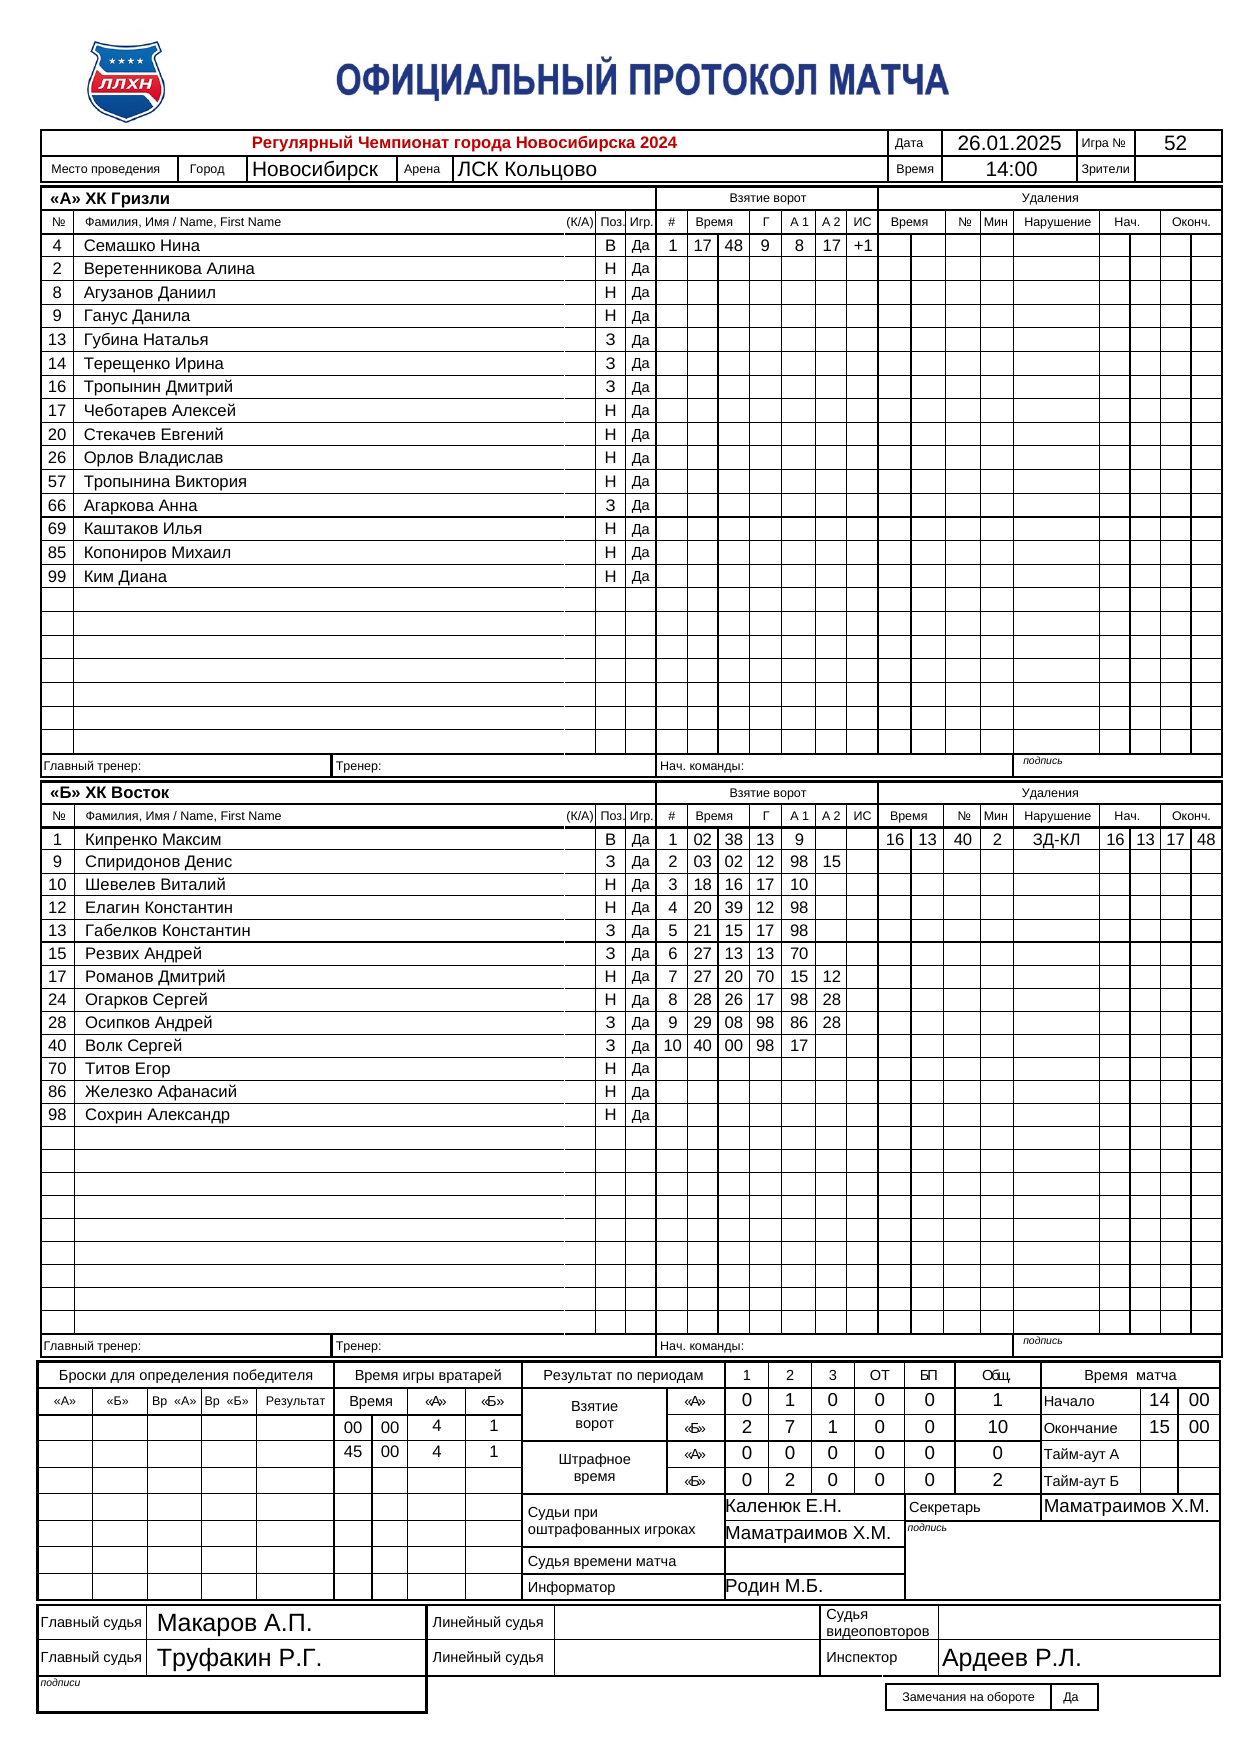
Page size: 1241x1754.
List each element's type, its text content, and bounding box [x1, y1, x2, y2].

table_cell [1100, 1035, 1129, 1057]
table_cell 17 [782, 1035, 815, 1057]
table_cell [1131, 1081, 1160, 1103]
table_cell [1014, 1173, 1099, 1195]
table_cell [750, 352, 781, 374]
table_cell [847, 829, 877, 849]
table_cell [981, 305, 1013, 327]
table_cell Главный судья [39, 1640, 146, 1675]
table_cell [782, 707, 815, 729]
table_header БП [905, 1363, 954, 1387]
table_cell 0 [855, 1389, 904, 1413]
table_cell [1014, 328, 1099, 351]
table_cell [1131, 1104, 1160, 1126]
table_cell 10 [42, 874, 74, 895]
table_cell [42, 612, 73, 634]
table_cell 16 [879, 829, 910, 849]
table_cell [719, 376, 749, 398]
table_cell [912, 470, 945, 493]
table_cell [981, 707, 1013, 729]
table_cell [1141, 1441, 1177, 1467]
table_cell Нарушение [1014, 211, 1099, 233]
table_cell В [596, 235, 625, 256]
table_cell [1192, 494, 1221, 516]
table_cell [879, 399, 910, 422]
table_cell [912, 943, 943, 964]
table_cell [1100, 1173, 1129, 1195]
table_cell [1100, 588, 1129, 611]
table_cell [782, 636, 815, 658]
table_cell [565, 1104, 595, 1126]
table_cell 2 [956, 1468, 1040, 1493]
table_cell [719, 328, 749, 351]
table_cell [1014, 683, 1099, 706]
table_cell (К/А) [565, 805, 595, 826]
table_cell Н [596, 989, 625, 1011]
table_cell [657, 683, 687, 706]
table_cell [1014, 446, 1099, 469]
table_cell [750, 636, 781, 658]
table_cell [981, 470, 1013, 493]
table_cell [657, 1196, 687, 1218]
table_cell [847, 423, 877, 445]
table_cell [1014, 1219, 1099, 1241]
table_cell 7 [769, 1415, 811, 1440]
table_cell [750, 1311, 781, 1333]
table_cell Время [688, 211, 749, 233]
table_cell [1161, 541, 1190, 564]
table_cell # [657, 805, 687, 826]
table_cell [466, 1521, 521, 1546]
table_cell [1131, 707, 1160, 729]
table_cell Да [626, 281, 655, 303]
table_cell [626, 1242, 655, 1264]
table_cell Нач. команды: [657, 755, 1012, 776]
table_cell [1014, 636, 1099, 658]
table_cell [879, 1196, 910, 1218]
table_header «Б» ХК Восток [42, 783, 655, 803]
table_cell [1192, 470, 1221, 493]
table_cell [1131, 1311, 1160, 1333]
table_cell [879, 683, 910, 706]
table_cell [1099, 1682, 1220, 1711]
table_cell 12 [750, 850, 781, 872]
table_cell [1014, 989, 1099, 1011]
table_cell [1131, 257, 1160, 280]
table_cell 86 [782, 1012, 815, 1033]
table_cell 0 [812, 1389, 854, 1413]
table_cell [1100, 470, 1129, 493]
table_cell [75, 1196, 564, 1218]
table_cell [981, 920, 1013, 941]
table_cell [782, 588, 815, 611]
table_cell [816, 659, 846, 682]
table_cell [912, 1173, 943, 1195]
table_cell [981, 281, 1013, 303]
table_cell [946, 730, 980, 753]
table_cell [1100, 541, 1129, 564]
table_cell [657, 1058, 687, 1079]
table_cell 40 [42, 1035, 74, 1057]
table_cell [565, 874, 595, 895]
table_cell [1192, 565, 1221, 587]
table_cell 02 [719, 850, 749, 872]
table_cell [912, 730, 945, 753]
table_cell [565, 850, 595, 872]
table_cell Н [596, 281, 625, 303]
table_cell [42, 1242, 74, 1264]
table_cell [466, 1547, 521, 1573]
table_cell Нач. [1100, 805, 1160, 826]
table_cell А 2 [816, 805, 846, 826]
table_cell [981, 989, 1013, 1011]
table_cell [912, 966, 943, 987]
table_cell [626, 1219, 655, 1241]
table_cell [944, 1150, 980, 1172]
table_cell [816, 1196, 846, 1218]
table_cell Да [626, 920, 655, 941]
table_cell З [596, 352, 625, 374]
table_cell [688, 636, 717, 658]
table_cell [847, 305, 877, 327]
table_cell Тропынина Виктория [74, 470, 564, 493]
table_cell [1161, 1173, 1190, 1195]
table_cell 98 [782, 896, 815, 918]
table_cell [847, 376, 877, 398]
table_cell [1100, 1311, 1129, 1333]
table_cell [816, 588, 846, 611]
table_cell 7 [657, 966, 687, 987]
table_cell [1179, 1468, 1219, 1493]
table_cell Результат [257, 1389, 333, 1413]
table_cell [1192, 399, 1221, 422]
table_cell [75, 1288, 564, 1310]
table_cell Время [335, 1389, 407, 1413]
table_cell [1131, 565, 1160, 587]
table_cell Оконч. [1161, 805, 1221, 826]
table_cell [688, 257, 717, 280]
table_cell [782, 612, 815, 634]
table_cell [408, 1547, 465, 1573]
table_cell 70 [750, 966, 781, 987]
table_cell [1014, 1150, 1099, 1172]
table_cell 45 [335, 1441, 371, 1467]
table_cell [688, 470, 717, 493]
table_cell [946, 588, 980, 611]
table_cell [1100, 1150, 1129, 1172]
table_cell Н [596, 446, 625, 469]
table_cell [1100, 1242, 1129, 1264]
table_cell ИС [847, 211, 877, 233]
table_cell 02 [688, 829, 717, 849]
table_cell [148, 1521, 201, 1546]
table_cell [719, 541, 749, 564]
table_cell [657, 565, 687, 587]
table_cell Да [626, 1035, 655, 1057]
table_cell [719, 612, 749, 634]
table_cell Да [626, 352, 655, 374]
table_cell [782, 1150, 815, 1172]
table_cell 17 [42, 399, 73, 422]
table_cell [782, 352, 815, 374]
table_cell [688, 659, 717, 682]
table_cell [847, 541, 877, 564]
table_cell [879, 1242, 910, 1264]
table_cell [879, 305, 910, 327]
table_cell 15 [1141, 1415, 1177, 1440]
table_cell Да [626, 989, 655, 1011]
table_header 2 [769, 1363, 811, 1387]
table_cell [981, 446, 1013, 469]
table_cell Н [596, 470, 625, 493]
table_cell [688, 352, 717, 374]
table_cell [847, 446, 877, 469]
table_cell [688, 376, 717, 398]
table_header Броски для определения победителя [39, 1363, 333, 1387]
table_cell 4 [42, 235, 73, 256]
table_cell [879, 707, 910, 729]
table_cell [657, 470, 687, 493]
table_cell Да [626, 966, 655, 987]
table_cell [912, 494, 945, 516]
table_cell Да [626, 518, 655, 540]
table_cell 16 [719, 874, 749, 895]
table_cell 0 [905, 1389, 954, 1413]
table_cell [42, 1173, 74, 1195]
table_cell [466, 1574, 521, 1599]
table_cell [782, 281, 815, 303]
table_cell [883, 1677, 1220, 1681]
table_cell [688, 707, 717, 729]
table_cell [847, 1288, 877, 1310]
table_cell Г [750, 805, 781, 826]
table_cell 00 [1179, 1415, 1219, 1440]
table_cell [1161, 966, 1190, 987]
table_cell [750, 541, 781, 564]
table_cell [750, 518, 781, 540]
table_cell подписи [39, 1677, 425, 1711]
table_cell 2 [981, 829, 1013, 849]
table_cell 1 [466, 1441, 521, 1467]
table_header Да [1052, 1685, 1097, 1709]
table_cell [847, 470, 877, 493]
table_cell 9 [782, 829, 815, 849]
table_cell Да [626, 829, 655, 849]
table_cell [816, 943, 846, 964]
table_cell 8 [782, 235, 815, 256]
table_cell [944, 874, 980, 895]
table_cell [1131, 518, 1160, 540]
table_cell 00 [373, 1441, 407, 1467]
table_cell [1100, 943, 1129, 964]
table_cell [750, 683, 781, 706]
table_cell [782, 1081, 815, 1103]
table_cell [879, 1035, 910, 1057]
table_cell [1192, 896, 1221, 918]
table_cell [750, 494, 781, 516]
table_cell [912, 920, 943, 941]
table_cell [565, 470, 595, 493]
table_cell Чеботарев Алексей [74, 399, 564, 422]
table_cell [1100, 328, 1129, 351]
table_cell [944, 1081, 980, 1103]
table_cell 8 [42, 281, 73, 303]
table_cell [1192, 1173, 1221, 1195]
table_cell [626, 1311, 655, 1333]
table_cell [1192, 874, 1221, 895]
table_cell подпись [906, 1522, 1219, 1599]
table_cell [1192, 1081, 1221, 1103]
table_cell [719, 636, 749, 658]
table_cell [719, 1265, 749, 1287]
table_cell [565, 707, 595, 729]
table_cell [782, 1058, 815, 1079]
table_cell [688, 612, 717, 634]
table_cell [719, 305, 749, 327]
table_cell [946, 399, 980, 422]
table_cell [373, 1574, 407, 1599]
table_cell [847, 1035, 877, 1057]
table_cell [93, 1574, 147, 1599]
table_cell [981, 683, 1013, 706]
table_cell Маматраимов Х.М. [726, 1521, 904, 1546]
table_cell [688, 1081, 717, 1103]
table_cell [74, 612, 564, 634]
table_cell [657, 328, 687, 351]
table_cell [816, 1173, 846, 1195]
table_cell Копониров Михаил [74, 541, 564, 564]
table_cell [912, 257, 945, 280]
table_cell [202, 1574, 256, 1599]
table_cell [1161, 989, 1190, 1011]
table_cell [1161, 874, 1190, 895]
table_cell 98 [750, 1012, 781, 1033]
table_cell [1131, 305, 1160, 327]
table_cell 98 [750, 1035, 781, 1057]
table_cell [565, 399, 595, 422]
table_cell [657, 588, 687, 611]
table_header 52 [1136, 131, 1221, 155]
table_cell [946, 494, 980, 516]
table_header ОТ [855, 1363, 904, 1387]
table_cell Елагин Константин [75, 896, 564, 918]
table_cell «Б» [668, 1468, 724, 1493]
table_cell [657, 376, 687, 398]
table_cell [939, 1606, 1219, 1639]
table_cell 14:00 [943, 157, 1076, 181]
table_cell [1014, 659, 1099, 682]
table_cell Каленюк Е.Н. [726, 1495, 904, 1520]
table_cell Новосибирск [248, 157, 396, 181]
table_cell Н [596, 423, 625, 445]
table_cell [1131, 399, 1160, 422]
table_cell Секретарь [906, 1495, 1040, 1520]
table_cell [1192, 1242, 1221, 1264]
table_cell [1014, 707, 1099, 729]
table_cell [565, 920, 595, 941]
table_cell [1100, 896, 1129, 918]
table_cell [946, 470, 980, 493]
table_cell [596, 588, 625, 611]
table_cell [202, 1416, 256, 1440]
table_cell [74, 588, 564, 611]
table_header Время матча [1042, 1363, 1219, 1387]
table_cell [879, 920, 910, 941]
table_cell [657, 1150, 687, 1172]
table_cell [1192, 518, 1221, 540]
table_cell [981, 659, 1013, 682]
table_header Результат по периодам [523, 1363, 724, 1387]
table_cell [981, 1035, 1013, 1057]
table_cell [93, 1547, 147, 1573]
table_cell [750, 446, 781, 469]
table_cell [912, 1035, 943, 1057]
table_cell [1014, 281, 1099, 303]
table_cell 00 [719, 1035, 749, 1057]
table_cell [912, 1288, 943, 1310]
table_cell [688, 683, 717, 706]
table_cell № [946, 211, 980, 233]
table_cell Тренер: [333, 1335, 655, 1356]
table_cell [565, 1081, 595, 1103]
table_cell [946, 376, 980, 398]
table_cell 12 [42, 896, 74, 918]
table_cell 3 [657, 874, 687, 895]
table_cell [981, 1265, 1013, 1287]
table_cell [912, 896, 943, 918]
table_cell [879, 943, 910, 964]
table_cell Да [626, 541, 655, 564]
table_cell [93, 1468, 147, 1493]
table_cell 0 [726, 1442, 768, 1467]
table_cell [981, 1242, 1013, 1264]
table_cell [657, 636, 687, 658]
table_cell [879, 612, 910, 634]
table_cell З [596, 328, 625, 351]
table_cell [912, 1104, 943, 1126]
table_cell [816, 423, 846, 445]
table_cell 1 [466, 1416, 521, 1440]
table_cell [750, 1219, 781, 1241]
table_cell Вр «А» [148, 1389, 201, 1413]
table_cell [1192, 1288, 1221, 1310]
table_cell [373, 1547, 407, 1573]
table_cell [879, 518, 910, 540]
table_cell [1192, 1012, 1221, 1033]
table_cell [1192, 1150, 1221, 1172]
table_cell [565, 1219, 595, 1241]
table_cell [944, 989, 980, 1011]
table_cell [565, 565, 595, 587]
table_cell ЗД-КЛ [1014, 829, 1099, 849]
table_cell 48 [1192, 829, 1221, 849]
table_header Игра № [1078, 131, 1134, 155]
table_cell 10 [956, 1415, 1040, 1440]
table_cell [1100, 707, 1129, 729]
table_cell Огарков Сергей [75, 989, 564, 1011]
table_cell [750, 588, 781, 611]
table_cell 2 [726, 1415, 768, 1440]
table_cell [1161, 1058, 1190, 1079]
table_cell Шевелев Виталий [75, 874, 564, 895]
table_cell [879, 1311, 910, 1333]
table_cell «А» [668, 1442, 724, 1467]
table_cell Волк Сергей [75, 1035, 564, 1057]
table_cell [981, 1012, 1013, 1033]
table_cell 0 [812, 1442, 854, 1467]
table_cell [944, 1288, 980, 1310]
table_cell Главный тренер: [42, 1335, 330, 1356]
table_cell [1161, 1035, 1190, 1057]
table_cell [1014, 541, 1099, 564]
table_cell [1131, 494, 1160, 516]
table_cell [944, 1104, 980, 1126]
table_cell [657, 1104, 687, 1126]
table_cell [626, 588, 655, 611]
table_cell [944, 850, 980, 872]
table_cell [657, 541, 687, 564]
table_cell [565, 494, 595, 516]
table_cell [408, 1494, 465, 1520]
table_cell [42, 659, 73, 682]
table_cell [816, 707, 846, 729]
table_cell Да [626, 943, 655, 964]
table_cell [1136, 157, 1221, 181]
table_cell [912, 328, 945, 351]
table_cell 1 [657, 829, 687, 849]
table_cell 0 [855, 1442, 904, 1467]
table_cell 00 [1179, 1389, 1219, 1413]
table_cell [816, 1265, 846, 1287]
table_cell [148, 1547, 201, 1573]
table_cell [816, 541, 846, 564]
table_cell [1192, 376, 1221, 398]
table_cell [1100, 1288, 1129, 1310]
table_cell [816, 470, 846, 493]
table_cell [596, 659, 625, 682]
table_cell [719, 281, 749, 303]
table_cell Время [688, 805, 749, 826]
table_cell [1192, 446, 1221, 469]
table_cell [847, 659, 877, 682]
table_cell [1100, 235, 1129, 256]
table_cell [1161, 305, 1190, 327]
table_cell [1192, 989, 1221, 1011]
table_cell [912, 1127, 943, 1149]
table_cell [816, 399, 846, 422]
table_cell [565, 446, 595, 469]
table_cell [847, 588, 877, 611]
table_cell [847, 989, 877, 1011]
table_cell [1192, 1127, 1221, 1149]
table_cell [981, 1311, 1013, 1333]
table_cell 17 [816, 235, 846, 256]
table_cell [75, 1242, 564, 1264]
table_cell [946, 352, 980, 374]
table_cell [565, 683, 595, 706]
table_cell [1192, 1058, 1221, 1079]
table_cell [879, 1058, 910, 1079]
table_cell [946, 305, 980, 327]
table_cell [1161, 636, 1190, 658]
table_cell [944, 920, 980, 941]
table_cell [626, 683, 655, 706]
table_cell [782, 305, 815, 327]
table_cell [782, 683, 815, 706]
table_cell [75, 1219, 564, 1241]
table_cell [1161, 1150, 1190, 1172]
table_cell [1014, 1288, 1099, 1310]
table_cell Губина Наталья [74, 328, 564, 351]
table_cell [1192, 588, 1221, 611]
table_cell Начало [1042, 1389, 1140, 1413]
table_cell [565, 305, 595, 327]
table_cell 28 [816, 1012, 846, 1033]
table_cell 9 [657, 1012, 687, 1033]
table_cell 0 [905, 1442, 954, 1467]
table_cell Да [626, 565, 655, 587]
table_cell [626, 1265, 655, 1287]
table_cell [847, 920, 877, 941]
table_cell [657, 352, 687, 374]
table_cell 1 [42, 829, 74, 849]
table_cell 48 [719, 235, 749, 256]
table_cell [93, 1521, 147, 1546]
table_cell [750, 376, 781, 398]
table_cell [719, 588, 749, 611]
table_cell [688, 1127, 717, 1149]
table_cell [981, 376, 1013, 398]
table_cell [657, 707, 687, 729]
table_cell [1192, 1196, 1221, 1218]
table_cell [626, 1173, 655, 1195]
table_cell [946, 281, 980, 303]
table_cell [782, 1311, 815, 1333]
table_cell [1100, 636, 1129, 658]
table_cell [1161, 1127, 1190, 1149]
table_cell [879, 1081, 910, 1103]
table_cell [39, 1521, 92, 1546]
table_cell 28 [816, 989, 846, 1011]
table_cell [981, 1288, 1013, 1310]
table_cell [750, 1173, 781, 1195]
table_cell [719, 565, 749, 587]
table_cell 13 [750, 943, 781, 964]
table_cell [565, 423, 595, 445]
table_cell 69 [42, 518, 73, 540]
table_cell [1161, 352, 1190, 374]
table_cell [946, 659, 980, 682]
table_cell [565, 328, 595, 351]
table_cell Тайм-аут Б [1042, 1468, 1140, 1493]
table_cell [1161, 1311, 1190, 1333]
table_cell Семашко Нина [74, 235, 564, 256]
table_cell [257, 1574, 333, 1599]
table_cell [42, 1127, 74, 1149]
table_cell [1161, 1012, 1190, 1033]
table_cell [1161, 730, 1190, 753]
table_cell Главный судья [39, 1606, 146, 1639]
table_cell [1131, 989, 1160, 1011]
table_cell [816, 636, 846, 658]
table_cell [75, 1127, 564, 1149]
table_cell Зрители [1078, 157, 1134, 181]
table_header 26.01.2025 [943, 131, 1076, 155]
table_cell Линейный судья [428, 1606, 554, 1639]
table_cell [1161, 1104, 1190, 1126]
table_cell [1192, 612, 1221, 634]
table_cell [688, 518, 717, 540]
table_cell [847, 328, 877, 351]
table_cell 99 [42, 565, 73, 587]
table_cell [1161, 565, 1190, 587]
table_cell [202, 1468, 256, 1493]
table_cell [847, 352, 877, 374]
table_cell [1131, 470, 1160, 493]
table_header Замечания на обороте [887, 1685, 1050, 1709]
table_cell [750, 565, 781, 587]
table_cell [912, 1265, 943, 1287]
table_cell [750, 1242, 781, 1264]
table_cell [816, 1081, 846, 1103]
table_cell [688, 588, 717, 611]
table_cell Труфакин Р.Г. [147, 1640, 425, 1675]
table_cell [42, 588, 73, 611]
table_cell Да [626, 399, 655, 422]
table_cell [596, 636, 625, 658]
table_cell Н [596, 518, 625, 540]
table_cell [565, 989, 595, 1011]
table_cell Н [596, 874, 625, 895]
table_cell [1131, 683, 1160, 706]
table_cell [148, 1468, 201, 1493]
table_cell 4 [657, 896, 687, 918]
table_cell [626, 707, 655, 729]
table_cell [565, 1242, 595, 1264]
table_cell Фамилия, Имя / Name, First Name [74, 211, 565, 233]
table_cell [39, 1416, 92, 1440]
table_cell Место проведения [42, 157, 177, 181]
table_cell [719, 1242, 749, 1264]
table_cell [879, 423, 910, 445]
table_cell [981, 966, 1013, 987]
table_cell [981, 399, 1013, 422]
table_cell [719, 1196, 749, 1218]
table_cell [335, 1574, 371, 1599]
table_cell [1161, 470, 1190, 493]
table_cell [1131, 636, 1160, 658]
table_cell Маматраимов Х.М. [1042, 1495, 1219, 1520]
table_cell [1014, 518, 1099, 540]
table_cell [1131, 612, 1160, 634]
table_cell В [596, 829, 625, 849]
table_cell [879, 470, 910, 493]
table_cell [847, 1150, 877, 1172]
table_cell [257, 1494, 333, 1520]
table_cell [657, 1219, 687, 1241]
table_cell [688, 565, 717, 587]
table_cell [782, 1242, 815, 1264]
table_cell [688, 1196, 717, 1218]
table_cell [879, 896, 910, 918]
table_cell [657, 1173, 687, 1195]
table_cell Нач. [1100, 211, 1160, 233]
table_cell [879, 376, 910, 398]
table_cell [1100, 423, 1129, 445]
table_cell [688, 1058, 717, 1079]
table_cell А 1 [782, 211, 815, 233]
table_cell Орлов Владислав [74, 446, 564, 469]
table_cell [657, 518, 687, 540]
table_cell [847, 1242, 877, 1264]
table_cell [782, 659, 815, 682]
table_cell [981, 494, 1013, 516]
table_cell [782, 494, 815, 516]
table_cell [912, 1150, 943, 1172]
table_cell [1014, 850, 1099, 872]
table_cell [981, 423, 1013, 445]
table_cell [1100, 518, 1129, 540]
table_cell 4 [408, 1441, 465, 1467]
table_cell [847, 1012, 877, 1033]
table_cell [688, 494, 717, 516]
table_cell [847, 399, 877, 422]
table_cell [816, 1242, 846, 1264]
table_cell [688, 1150, 717, 1172]
table_cell [750, 1058, 781, 1079]
table_cell [981, 257, 1013, 280]
table_cell [944, 943, 980, 964]
table_cell [1131, 423, 1160, 445]
table_cell [944, 896, 980, 918]
table_cell [981, 874, 1013, 895]
table_cell 16 [42, 376, 73, 398]
table_cell [719, 1058, 749, 1079]
table_cell 40 [688, 1035, 717, 1057]
table_cell [879, 730, 910, 753]
table_cell [408, 1574, 465, 1599]
table_cell [719, 352, 749, 374]
table_cell [719, 399, 749, 422]
table_cell [688, 1104, 717, 1126]
table_cell [1131, 850, 1160, 872]
table_cell [1161, 235, 1190, 256]
table_cell [782, 328, 815, 351]
table_cell [879, 565, 910, 587]
table_cell [1131, 1265, 1160, 1287]
table_cell [657, 612, 687, 634]
table_cell [847, 494, 877, 516]
table_cell [944, 1035, 980, 1057]
table_cell Вр «Б» [202, 1389, 256, 1413]
table_cell 0 [956, 1442, 1040, 1467]
table_cell [981, 1150, 1013, 1172]
table_cell З [596, 376, 625, 398]
table_cell [912, 352, 945, 374]
table_cell № [42, 211, 73, 233]
table_cell 10 [782, 874, 815, 895]
table_cell [1131, 659, 1160, 682]
table_cell [555, 1606, 819, 1639]
table_cell [750, 1288, 781, 1310]
table_cell [816, 1058, 846, 1079]
table_cell [1014, 943, 1099, 964]
table_cell 26 [719, 989, 749, 1011]
table_cell «Б» [668, 1415, 724, 1440]
table_cell [1100, 446, 1129, 469]
table_cell [1100, 399, 1129, 422]
table_cell [816, 1150, 846, 1172]
table_cell [750, 730, 781, 753]
table_cell [946, 328, 980, 351]
table_cell 00 [373, 1416, 407, 1440]
table_cell [816, 1219, 846, 1241]
table_cell 1 [657, 235, 687, 256]
table_cell 08 [719, 1012, 749, 1033]
table_cell [879, 1288, 910, 1310]
table_cell 0 [855, 1415, 904, 1440]
table_cell [719, 257, 749, 280]
table_cell [42, 707, 73, 729]
table_cell Да [626, 376, 655, 398]
table_cell [879, 281, 910, 303]
table_cell [657, 305, 687, 327]
table_cell 86 [42, 1081, 74, 1103]
table_cell Макаров А.П. [147, 1606, 425, 1639]
table_cell [1131, 1196, 1160, 1218]
table_cell [847, 1173, 877, 1195]
table_cell +1 [847, 235, 877, 256]
table_cell [944, 1219, 980, 1241]
table_cell [1014, 1127, 1099, 1149]
table_cell [782, 518, 815, 540]
table_cell [42, 1288, 74, 1310]
table_cell [1131, 281, 1160, 303]
table_cell [596, 1311, 625, 1333]
table_cell [1161, 1288, 1190, 1310]
table_cell 38 [719, 829, 749, 849]
table_cell [719, 659, 749, 682]
table_cell [1100, 850, 1129, 872]
table_cell [42, 636, 73, 658]
table_cell [565, 1127, 595, 1149]
table_cell [719, 1150, 749, 1172]
table_cell [981, 565, 1013, 587]
table_cell [1131, 446, 1160, 469]
table_cell [719, 730, 749, 753]
table_cell [1014, 1311, 1099, 1333]
table_cell [944, 1265, 980, 1287]
table_header Общ. [956, 1363, 1040, 1387]
table_cell [565, 1150, 595, 1172]
table_cell Агаркова Анна [74, 494, 564, 516]
table_cell [1100, 612, 1129, 634]
table_cell Фамилия, Имя / Name, First Name [75, 805, 565, 826]
table_cell [879, 588, 910, 611]
table_cell Да [626, 328, 655, 351]
table_cell [565, 943, 595, 964]
table_cell [565, 1058, 595, 1079]
table_cell З [596, 850, 625, 872]
table_cell [750, 707, 781, 729]
table_cell [373, 1468, 407, 1493]
table_cell Время [879, 805, 943, 826]
table_cell Н [596, 1081, 625, 1103]
table_cell Информатор [523, 1575, 724, 1599]
table_cell [816, 920, 846, 941]
table_cell [981, 1219, 1013, 1241]
table_cell [719, 1311, 749, 1333]
table_cell Каштаков Илья [74, 518, 564, 540]
table_cell [816, 565, 846, 587]
table_cell «А» [408, 1389, 465, 1413]
table_cell 26 [42, 446, 73, 469]
table_cell [657, 1242, 687, 1264]
table_cell [879, 328, 910, 351]
table_cell [1014, 1035, 1099, 1057]
table_cell З [596, 494, 625, 516]
table_cell [912, 1081, 943, 1103]
table_cell Да [626, 446, 655, 469]
table_cell [847, 1219, 877, 1241]
table_cell З [596, 1035, 625, 1057]
table_cell Спиридонов Денис [75, 850, 564, 872]
table_cell [202, 1441, 256, 1467]
table_cell Игр. [626, 805, 655, 826]
table_cell Окончание [1042, 1415, 1140, 1440]
table_cell [1161, 659, 1190, 682]
table_cell [719, 423, 749, 445]
table_header «А» ХК Гризли [42, 188, 655, 209]
table_cell [1161, 257, 1190, 280]
table_cell [1100, 730, 1129, 753]
table_cell [1100, 1127, 1129, 1149]
table_cell Веретенникова Алина [74, 257, 564, 280]
table_cell [782, 257, 815, 280]
table_cell [981, 541, 1013, 564]
table_cell [847, 1196, 877, 1218]
table_cell [816, 1035, 846, 1057]
table_cell [1161, 588, 1190, 611]
table_cell [596, 1173, 625, 1195]
table_cell [816, 1288, 846, 1310]
table_cell З [596, 920, 625, 941]
table_cell 2 [769, 1468, 811, 1493]
table_cell [39, 1547, 92, 1573]
table_cell [657, 446, 687, 469]
table_cell [1161, 281, 1190, 303]
table_cell [847, 1311, 877, 1333]
table_cell 85 [42, 541, 73, 564]
table_cell [74, 636, 564, 658]
table_cell [1100, 966, 1129, 987]
table_cell Тренер: [333, 755, 655, 776]
table_cell [879, 446, 910, 469]
table_cell [782, 446, 815, 469]
table_cell [1100, 281, 1129, 303]
table_cell [750, 399, 781, 422]
table_cell [688, 399, 717, 422]
table_cell Габелков Константин [75, 920, 564, 941]
table_cell 98 [782, 850, 815, 872]
table_cell [816, 376, 846, 398]
table_cell [879, 541, 910, 564]
table_cell Терещенко Ирина [74, 352, 564, 374]
table_cell 13 [719, 943, 749, 964]
table_cell [565, 636, 595, 658]
table_cell 1 [769, 1389, 811, 1413]
table_cell [1192, 1265, 1221, 1287]
table_cell [688, 541, 717, 564]
table_cell [912, 707, 945, 729]
table_cell 13 [42, 328, 73, 351]
table_cell [879, 1012, 910, 1033]
table_cell [1014, 423, 1099, 445]
table_cell 0 [769, 1442, 811, 1467]
table_cell З [596, 943, 625, 964]
table_cell [1014, 966, 1099, 987]
table_cell Инспектор [821, 1640, 938, 1675]
table_cell [373, 1494, 407, 1520]
table_cell [782, 1173, 815, 1195]
table_cell [596, 1150, 625, 1172]
table_cell Да [626, 1081, 655, 1103]
table_cell [596, 1288, 625, 1310]
table_cell [912, 1012, 943, 1033]
table_cell [1014, 376, 1099, 398]
table_cell [565, 1288, 595, 1310]
table_cell [688, 281, 717, 303]
table_cell 9 [42, 850, 74, 872]
table_cell [1014, 565, 1099, 587]
table_cell 4 [408, 1416, 465, 1440]
table_cell [1014, 257, 1099, 280]
table_cell [750, 328, 781, 351]
table_cell [912, 305, 945, 327]
table_cell [1161, 896, 1190, 918]
table_cell 20 [42, 423, 73, 445]
table_cell [847, 896, 877, 918]
table_cell Судья видеоповторов [821, 1606, 938, 1639]
table_cell 17 [750, 874, 781, 895]
table_cell 14 [42, 352, 73, 374]
table_cell [1131, 874, 1160, 895]
table_cell [1100, 494, 1129, 516]
table_cell [565, 257, 595, 280]
table_cell [1014, 399, 1099, 422]
table_cell [912, 399, 945, 422]
table_cell 0 [905, 1468, 954, 1493]
table_cell [1192, 1219, 1221, 1241]
table_cell [816, 257, 846, 280]
table_cell [565, 659, 595, 682]
table_cell [782, 730, 815, 753]
table_cell [688, 1288, 717, 1310]
table_cell Тропынин Дмитрий [74, 376, 564, 398]
table_cell [75, 1173, 564, 1195]
table_cell [148, 1494, 201, 1520]
table_cell Да [626, 1058, 655, 1079]
table_cell [75, 1150, 564, 1172]
table_cell [750, 305, 781, 327]
table_cell [847, 707, 877, 729]
table_cell [626, 1150, 655, 1172]
table_cell [1161, 494, 1190, 516]
table_cell [1192, 423, 1221, 445]
table_cell [946, 235, 980, 256]
table_cell [816, 1127, 846, 1149]
table_cell [981, 636, 1013, 658]
table_cell 12 [816, 966, 846, 987]
table_cell [1100, 1219, 1129, 1241]
table_cell # [657, 211, 687, 233]
table_header Дата [889, 131, 941, 155]
table_cell [981, 1081, 1013, 1103]
table_cell [39, 1441, 92, 1467]
table_cell [750, 281, 781, 303]
table_cell 40 [944, 829, 980, 849]
table_cell «А» [668, 1389, 724, 1413]
table_cell [847, 518, 877, 540]
table_cell Родин М.Б. [726, 1575, 904, 1599]
table_cell [944, 1127, 980, 1149]
table_cell [1014, 470, 1099, 493]
table_cell 13 [1131, 829, 1160, 849]
table_cell ИС [847, 805, 877, 826]
table_cell 03 [688, 850, 717, 872]
table_cell [42, 1150, 74, 1172]
table_cell [1100, 989, 1129, 1011]
table_cell [1100, 1196, 1129, 1218]
table_cell [1161, 1219, 1190, 1241]
table_cell [1161, 1242, 1190, 1264]
table_cell [912, 518, 945, 540]
table_cell [1100, 920, 1129, 941]
table_cell Стекачев Евгений [74, 423, 564, 445]
table_cell [726, 1548, 904, 1573]
table_cell [719, 1173, 749, 1195]
table_cell Романов Дмитрий [75, 966, 564, 987]
table_cell Ардеев Р.Л. [939, 1640, 1219, 1675]
table_cell [1161, 612, 1190, 634]
table_cell [1014, 874, 1099, 895]
table_cell 17 [750, 989, 781, 1011]
table_cell [847, 281, 877, 303]
table_cell [1161, 1081, 1190, 1103]
table_cell [257, 1441, 333, 1467]
table_cell [719, 494, 749, 516]
table_cell [42, 683, 73, 706]
table_cell [565, 235, 595, 256]
table_cell 15 [816, 850, 846, 872]
table_cell [657, 1127, 687, 1149]
table_cell [1100, 305, 1129, 327]
table_cell [1161, 943, 1190, 964]
table_cell [1161, 850, 1190, 872]
table_cell 70 [782, 943, 815, 964]
table_cell [719, 470, 749, 493]
table_cell [408, 1521, 465, 1546]
table_cell [626, 1127, 655, 1149]
table_cell [657, 399, 687, 422]
table_cell [782, 1196, 815, 1218]
table_cell [1100, 352, 1129, 374]
table_cell 17 [42, 966, 74, 987]
table_cell [912, 1311, 943, 1333]
table_cell [1014, 1012, 1099, 1033]
table_cell [1131, 235, 1160, 256]
table_cell Да [626, 257, 655, 280]
table_cell [1100, 659, 1129, 682]
table_cell [847, 1058, 877, 1079]
table_cell [879, 966, 910, 987]
table_cell [912, 565, 945, 587]
table_cell Город [179, 157, 246, 181]
table_cell [688, 1265, 717, 1287]
table_cell Да [626, 423, 655, 445]
table_cell Ганус Данила [74, 305, 564, 327]
table_cell [202, 1547, 256, 1573]
table_cell 98 [782, 920, 815, 941]
table_cell [912, 659, 945, 682]
table_cell [816, 874, 846, 895]
table_cell [1014, 730, 1099, 753]
table_cell Поз. [596, 211, 625, 233]
table_cell [1192, 683, 1221, 706]
table_cell [981, 730, 1013, 753]
table_cell [75, 1265, 564, 1287]
table_cell [944, 1242, 980, 1264]
table_cell [1192, 305, 1221, 327]
table_cell [750, 257, 781, 280]
table_cell 70 [42, 1058, 74, 1079]
table_cell [912, 874, 943, 895]
table_cell [816, 494, 846, 516]
table_cell [428, 1677, 882, 1711]
table_cell (К/А) [565, 211, 595, 233]
table_cell [981, 352, 1013, 374]
table_cell [1161, 1196, 1190, 1218]
table_cell [879, 1104, 910, 1126]
table_cell [596, 1196, 625, 1218]
table_cell 17 [688, 235, 717, 256]
table_cell [782, 1288, 815, 1310]
table_cell [257, 1416, 333, 1440]
table_cell [657, 1288, 687, 1310]
table_cell [1192, 352, 1221, 374]
table_cell [1131, 1127, 1160, 1149]
table_cell [1131, 1219, 1160, 1241]
table_cell 57 [42, 470, 73, 493]
table_cell [1131, 896, 1160, 918]
table_cell Н [596, 399, 625, 422]
table_cell [565, 376, 595, 398]
table_cell [257, 1547, 333, 1573]
table_cell [847, 943, 877, 964]
table_cell 20 [688, 896, 717, 918]
table_cell [912, 423, 945, 445]
table_cell Тайм-аут А [1042, 1441, 1140, 1467]
table_cell [596, 1219, 625, 1241]
table_cell [596, 1127, 625, 1149]
table_cell Да [626, 470, 655, 493]
table_cell Н [596, 565, 625, 587]
table_cell Н [596, 305, 625, 327]
table_cell Н [596, 257, 625, 280]
table_cell [912, 1058, 943, 1079]
table_cell [1192, 850, 1221, 872]
table_cell [565, 1012, 595, 1033]
table_cell 1 [956, 1389, 1040, 1413]
table_cell [1014, 305, 1099, 327]
table_cell 9 [42, 305, 73, 327]
table_cell [879, 874, 910, 895]
table_cell [816, 829, 846, 849]
table_cell Оконч. [1161, 211, 1221, 233]
table_cell № [42, 805, 74, 826]
table_cell [944, 1311, 980, 1333]
table_cell [626, 636, 655, 658]
table_cell [565, 966, 595, 987]
table_cell 98 [42, 1104, 74, 1126]
table_cell [750, 423, 781, 445]
table_cell [74, 659, 564, 682]
table_cell [335, 1521, 371, 1546]
table_cell [202, 1521, 256, 1546]
table_cell [1014, 588, 1099, 611]
table_cell [1161, 707, 1190, 729]
table_header 3 [812, 1363, 854, 1387]
table_cell [565, 1035, 595, 1057]
table_cell [750, 1265, 781, 1287]
table_cell [596, 683, 625, 706]
table_cell [912, 850, 943, 872]
table_cell [879, 989, 910, 1011]
table_cell Главный тренер: [42, 755, 330, 776]
table_cell [1161, 920, 1190, 941]
table_cell Судьи при оштрафованных игроках [523, 1495, 724, 1546]
table_cell [1014, 352, 1099, 374]
table_cell 5 [657, 920, 687, 941]
table_cell [816, 446, 846, 469]
table_cell Поз. [596, 805, 625, 826]
table_cell [1192, 1311, 1221, 1333]
table_cell [1131, 1173, 1160, 1195]
table_cell «Б » [466, 1389, 521, 1413]
table_cell [565, 588, 595, 611]
table_cell [750, 1127, 781, 1149]
table_cell [565, 1196, 595, 1218]
table_cell [782, 470, 815, 493]
table_cell [879, 494, 910, 516]
table_cell [912, 588, 945, 611]
table_cell [1100, 1058, 1129, 1079]
table_cell [946, 541, 980, 564]
table_cell Нарушение [1014, 805, 1099, 826]
table_cell Да [626, 850, 655, 872]
table_cell [657, 659, 687, 682]
table_cell «А» [39, 1389, 92, 1413]
table_cell [912, 281, 945, 303]
table_cell Да [626, 494, 655, 516]
table_cell 1 [812, 1415, 854, 1440]
table_cell [946, 612, 980, 634]
table_cell [782, 1127, 815, 1149]
table_cell [1131, 1150, 1160, 1172]
table_cell [912, 1242, 943, 1264]
table_cell [1100, 376, 1129, 398]
table_cell Титов Егор [75, 1058, 564, 1079]
table_cell 0 [855, 1468, 904, 1493]
table_cell Г [750, 211, 781, 233]
table_cell [816, 683, 846, 706]
table_cell [912, 683, 945, 706]
table_cell Ким Диана [74, 565, 564, 587]
table_cell [1161, 328, 1190, 351]
table_cell [466, 1468, 521, 1493]
table_cell 20 [719, 966, 749, 987]
table_cell [1100, 257, 1129, 280]
table_cell [42, 1311, 74, 1333]
table_cell [1161, 376, 1190, 398]
table_cell 16 [1100, 829, 1129, 849]
table_cell [688, 730, 717, 753]
table_cell [42, 730, 73, 753]
table_cell [1014, 920, 1099, 941]
table_cell [1131, 943, 1160, 964]
table_cell [981, 896, 1013, 918]
table_cell ЛСК Кольцово [454, 157, 887, 181]
table_cell [946, 636, 980, 658]
table_cell [1014, 235, 1099, 256]
table_cell [1131, 328, 1160, 351]
table_cell [1100, 1012, 1129, 1033]
table_cell [657, 730, 687, 753]
table_cell [74, 707, 564, 729]
table_cell Железко Афанасий [75, 1081, 564, 1103]
table_cell [981, 1127, 1013, 1149]
table_cell [946, 683, 980, 706]
table_cell 66 [42, 494, 73, 516]
table_cell [782, 541, 815, 564]
table_cell [1192, 257, 1221, 280]
table_cell 39 [719, 896, 749, 918]
table_cell [1131, 1288, 1160, 1310]
table_cell Время [879, 211, 945, 233]
table_cell Линейный судья [428, 1640, 554, 1675]
table_cell Судья времени матча [523, 1548, 724, 1573]
table_cell 0 [726, 1389, 768, 1413]
table_cell [1192, 1035, 1221, 1057]
table_cell [596, 612, 625, 634]
table_cell [1100, 683, 1129, 706]
table_cell подпись [1014, 755, 1221, 776]
table_cell [565, 1311, 595, 1333]
table_cell [335, 1468, 371, 1493]
table_cell [1141, 1468, 1177, 1493]
table_cell [946, 707, 980, 729]
table_cell 28 [688, 989, 717, 1011]
table_cell [1100, 874, 1129, 895]
table_header Регулярный Чемпионат города Новосибирска 2024 [42, 131, 887, 155]
table_cell З [596, 1012, 625, 1033]
table_cell [626, 1196, 655, 1218]
table_cell 27 [688, 943, 717, 964]
table_cell 17 [750, 920, 781, 941]
table_cell [688, 423, 717, 445]
table_cell [1014, 494, 1099, 516]
table_cell [565, 518, 595, 540]
table_cell [750, 659, 781, 682]
table_cell 13 [912, 829, 943, 849]
table_cell 0 [812, 1468, 854, 1493]
table_cell [1014, 1242, 1099, 1264]
table_cell Да [626, 235, 655, 256]
table_cell [719, 707, 749, 729]
table_cell [847, 257, 877, 280]
picture [5, 28, 1179, 129]
table_cell [39, 1494, 92, 1520]
table_cell [816, 305, 846, 327]
table_cell [946, 257, 980, 280]
table_cell [719, 1081, 749, 1103]
table_cell [944, 1012, 980, 1033]
table_cell [657, 1081, 687, 1103]
table_cell [981, 850, 1013, 872]
table_cell [565, 1173, 595, 1195]
table_cell [1131, 1035, 1160, 1057]
table_cell [1192, 1104, 1221, 1126]
table_cell 28 [42, 1012, 74, 1033]
table_cell Резвих Андрей [75, 943, 564, 964]
table_cell [981, 235, 1013, 256]
table_cell [1131, 541, 1160, 564]
table_cell [946, 518, 980, 540]
table_cell 29 [688, 1012, 717, 1033]
table_cell [750, 470, 781, 493]
table_cell [816, 518, 846, 540]
table_cell А 1 [782, 805, 815, 826]
table_cell [1131, 920, 1160, 941]
table_cell [148, 1574, 201, 1599]
table_cell [657, 494, 687, 516]
table_cell [912, 636, 945, 658]
table_cell [626, 1288, 655, 1310]
table_cell [42, 1196, 74, 1218]
table_cell [1100, 565, 1129, 587]
table_cell Н [596, 1104, 625, 1126]
table_cell Арена [398, 157, 452, 181]
table_cell Игр. [626, 211, 655, 233]
table_cell Нач. команды: [657, 1335, 1012, 1356]
table_cell [912, 376, 945, 398]
table_cell 21 [688, 920, 717, 941]
table_cell [1131, 966, 1160, 987]
table_cell [981, 1196, 1013, 1218]
table_cell [1131, 588, 1160, 611]
table_cell [1131, 376, 1160, 398]
table_cell [565, 281, 595, 303]
table_cell [782, 1104, 815, 1126]
table_cell [1192, 920, 1221, 941]
table_cell 00 [335, 1416, 371, 1440]
table_cell «Б» [93, 1389, 147, 1413]
table_cell [1192, 707, 1221, 729]
table_cell [847, 850, 877, 872]
table_cell [944, 1058, 980, 1079]
table_cell Мин [981, 805, 1013, 826]
table_cell Н [596, 966, 625, 987]
table_cell [335, 1547, 371, 1573]
table_cell [657, 257, 687, 280]
table_cell [1014, 1058, 1099, 1079]
table_cell [202, 1494, 256, 1520]
table_cell [74, 730, 564, 753]
table_cell [688, 1219, 717, 1241]
table_cell [719, 1288, 749, 1310]
table_cell [847, 1104, 877, 1126]
table_cell [847, 683, 877, 706]
table_cell 0 [905, 1415, 954, 1440]
table_cell Да [626, 896, 655, 918]
table_cell Да [626, 1104, 655, 1126]
table_cell [1131, 1058, 1160, 1079]
table_cell Да [626, 305, 655, 327]
table_cell [816, 612, 846, 634]
table_cell 6 [657, 943, 687, 964]
table_cell Н [596, 541, 625, 564]
table_cell [1192, 541, 1221, 564]
table_cell [75, 1311, 564, 1333]
table_cell [74, 683, 564, 706]
table_cell [847, 730, 877, 753]
table_cell [750, 1104, 781, 1126]
table_cell [981, 612, 1013, 634]
table_cell [1192, 730, 1221, 753]
table_cell [816, 281, 846, 303]
table_cell [719, 446, 749, 469]
table_cell [1131, 1242, 1160, 1264]
table_cell [39, 1468, 92, 1493]
table_cell Н [596, 896, 625, 918]
table_cell [335, 1494, 371, 1520]
table_cell [1192, 281, 1221, 303]
table_cell Н [596, 1058, 625, 1079]
table_cell № [944, 805, 980, 826]
table_cell [1192, 943, 1221, 964]
table_cell 13 [42, 920, 74, 941]
table_cell [912, 446, 945, 469]
table_cell [847, 1081, 877, 1103]
table_cell [879, 1173, 910, 1195]
table_cell [912, 541, 945, 564]
table_cell [1131, 1012, 1160, 1033]
table_cell 17 [1161, 829, 1190, 849]
table_cell 14 [1141, 1389, 1177, 1413]
table_cell [1131, 730, 1160, 753]
table_cell 18 [688, 874, 717, 895]
table_cell [257, 1468, 333, 1493]
table_cell [847, 636, 877, 658]
table_cell 2 [42, 257, 73, 280]
table_cell [719, 518, 749, 540]
table_cell [626, 730, 655, 753]
table_cell [596, 730, 625, 753]
table_cell [688, 446, 717, 469]
table_cell [565, 541, 595, 564]
table_cell [93, 1416, 147, 1440]
table_cell [596, 707, 625, 729]
table_cell [847, 966, 877, 987]
table_cell [657, 423, 687, 445]
table_cell 15 [719, 920, 749, 941]
table_cell [42, 1219, 74, 1241]
table_cell [879, 1219, 910, 1241]
table_cell [565, 730, 595, 753]
table_cell [657, 1311, 687, 1333]
table_cell Время [889, 157, 941, 181]
table_cell [466, 1494, 521, 1520]
table_cell [946, 446, 980, 469]
table_cell [1100, 1265, 1129, 1287]
table_cell [1100, 1104, 1129, 1126]
table_cell [879, 1265, 910, 1287]
table_cell 12 [750, 896, 781, 918]
table_cell [816, 730, 846, 753]
table_cell [1161, 683, 1190, 706]
table_cell [1179, 1441, 1219, 1467]
table_cell [981, 943, 1013, 964]
table_cell Кипренко Максим [75, 829, 564, 849]
table_cell [657, 1265, 687, 1287]
table_cell [1161, 399, 1190, 422]
table_cell [1014, 1196, 1099, 1218]
table_cell 27 [688, 966, 717, 987]
table_cell [719, 1104, 749, 1126]
table_cell [847, 565, 877, 587]
table_cell [1192, 966, 1221, 987]
table_cell [657, 281, 687, 303]
table_cell [148, 1416, 201, 1440]
table_cell [1192, 328, 1221, 351]
table_cell [782, 376, 815, 398]
table_header Удаления [879, 188, 1221, 209]
table_cell [816, 1104, 846, 1126]
table_cell [1161, 1265, 1190, 1287]
table_cell [912, 1219, 943, 1241]
table_cell [719, 1219, 749, 1241]
table_header Взятие ворот [657, 188, 877, 209]
table_cell [879, 1150, 910, 1172]
table_cell [565, 352, 595, 374]
table_cell [782, 423, 815, 445]
table_cell А 2 [816, 211, 846, 233]
table_cell [946, 423, 980, 445]
table_cell 9 [750, 235, 781, 256]
table_cell [816, 352, 846, 374]
table_cell [981, 1173, 1013, 1195]
table_cell 0 [726, 1468, 768, 1493]
table_cell [912, 235, 945, 256]
table_cell 13 [750, 829, 781, 849]
table_cell [782, 565, 815, 587]
table_cell [93, 1494, 147, 1520]
table_cell [981, 588, 1013, 611]
table_cell [782, 1219, 815, 1241]
table_cell Агузанов Даниил [74, 281, 564, 303]
table_cell [816, 1311, 846, 1333]
table_cell Осипков Андрей [75, 1012, 564, 1033]
table_cell [596, 1242, 625, 1264]
table_header 1 [726, 1363, 768, 1387]
table_cell Да [626, 874, 655, 895]
table_cell [816, 328, 846, 351]
table_cell [257, 1521, 333, 1546]
table_cell [1014, 896, 1099, 918]
table_cell [373, 1521, 407, 1546]
table_cell Штрафное время [523, 1442, 666, 1493]
table_cell [1192, 636, 1221, 658]
table_cell [879, 235, 910, 256]
table_cell [688, 305, 717, 327]
table_cell [688, 1173, 717, 1195]
table_cell [688, 328, 717, 351]
table_cell [565, 829, 595, 849]
table_header Удаления [879, 783, 1221, 803]
table_cell [981, 1058, 1013, 1079]
table_cell [1192, 659, 1221, 682]
table_cell [750, 1150, 781, 1172]
table_cell Мин [981, 211, 1013, 233]
table_cell [944, 1196, 980, 1218]
table_cell [42, 1265, 74, 1287]
table_cell [847, 1127, 877, 1149]
table_cell [981, 328, 1013, 351]
table_cell [565, 612, 595, 634]
table_cell [782, 399, 815, 422]
table_cell [750, 612, 781, 634]
table_cell Да [626, 1012, 655, 1033]
table_cell [879, 850, 910, 872]
table_cell [626, 612, 655, 634]
table_cell [719, 1127, 749, 1149]
table_header Время игры вратарей [335, 1363, 521, 1387]
table_cell [946, 565, 980, 587]
table_cell [1161, 518, 1190, 540]
table_cell 8 [657, 989, 687, 1011]
table_cell Взятие ворот [523, 1389, 666, 1440]
table_cell [981, 1104, 1013, 1126]
table_cell [1014, 1081, 1099, 1103]
table_cell Сохрин Александр [75, 1104, 564, 1126]
table_cell [912, 989, 943, 1011]
table_cell [1100, 1081, 1129, 1103]
table_cell 15 [782, 966, 815, 987]
table_cell [879, 659, 910, 682]
table_cell [39, 1574, 92, 1599]
table_cell [1131, 352, 1160, 374]
table_cell [1161, 446, 1190, 469]
table_cell 10 [657, 1035, 687, 1057]
table_cell 2 [657, 850, 687, 872]
table_cell [944, 966, 980, 987]
table_cell [944, 1173, 980, 1195]
table_cell [847, 874, 877, 895]
table_cell [626, 659, 655, 682]
table_cell [719, 683, 749, 706]
table_cell [596, 1265, 625, 1287]
table_cell [148, 1441, 201, 1467]
table_cell [1014, 612, 1099, 634]
table_cell [879, 352, 910, 374]
table_cell 15 [42, 943, 74, 964]
table_cell [688, 1242, 717, 1264]
table_cell 24 [42, 989, 74, 1011]
table_cell [879, 257, 910, 280]
table_header Взятие ворот [657, 783, 877, 803]
table_cell [816, 896, 846, 918]
table_cell [555, 1640, 819, 1675]
table_cell [912, 612, 945, 634]
table_cell подпись [1014, 1335, 1221, 1356]
table_cell [1192, 235, 1221, 256]
table_cell [782, 1265, 815, 1287]
table_cell 98 [782, 989, 815, 1011]
table_cell [750, 1081, 781, 1103]
table_cell [688, 1311, 717, 1333]
table_cell [1014, 1265, 1099, 1287]
table_cell [1014, 1104, 1099, 1126]
table_cell [912, 1196, 943, 1218]
table_cell [847, 1265, 877, 1287]
table_cell [93, 1441, 147, 1467]
table_cell [879, 1127, 910, 1149]
table_cell [565, 1265, 595, 1287]
table_cell [1161, 423, 1190, 445]
table_cell [847, 612, 877, 634]
table_cell [408, 1468, 465, 1493]
table_cell [879, 636, 910, 658]
table_cell [750, 1196, 781, 1218]
table_cell [565, 896, 595, 918]
table_cell [981, 518, 1013, 540]
